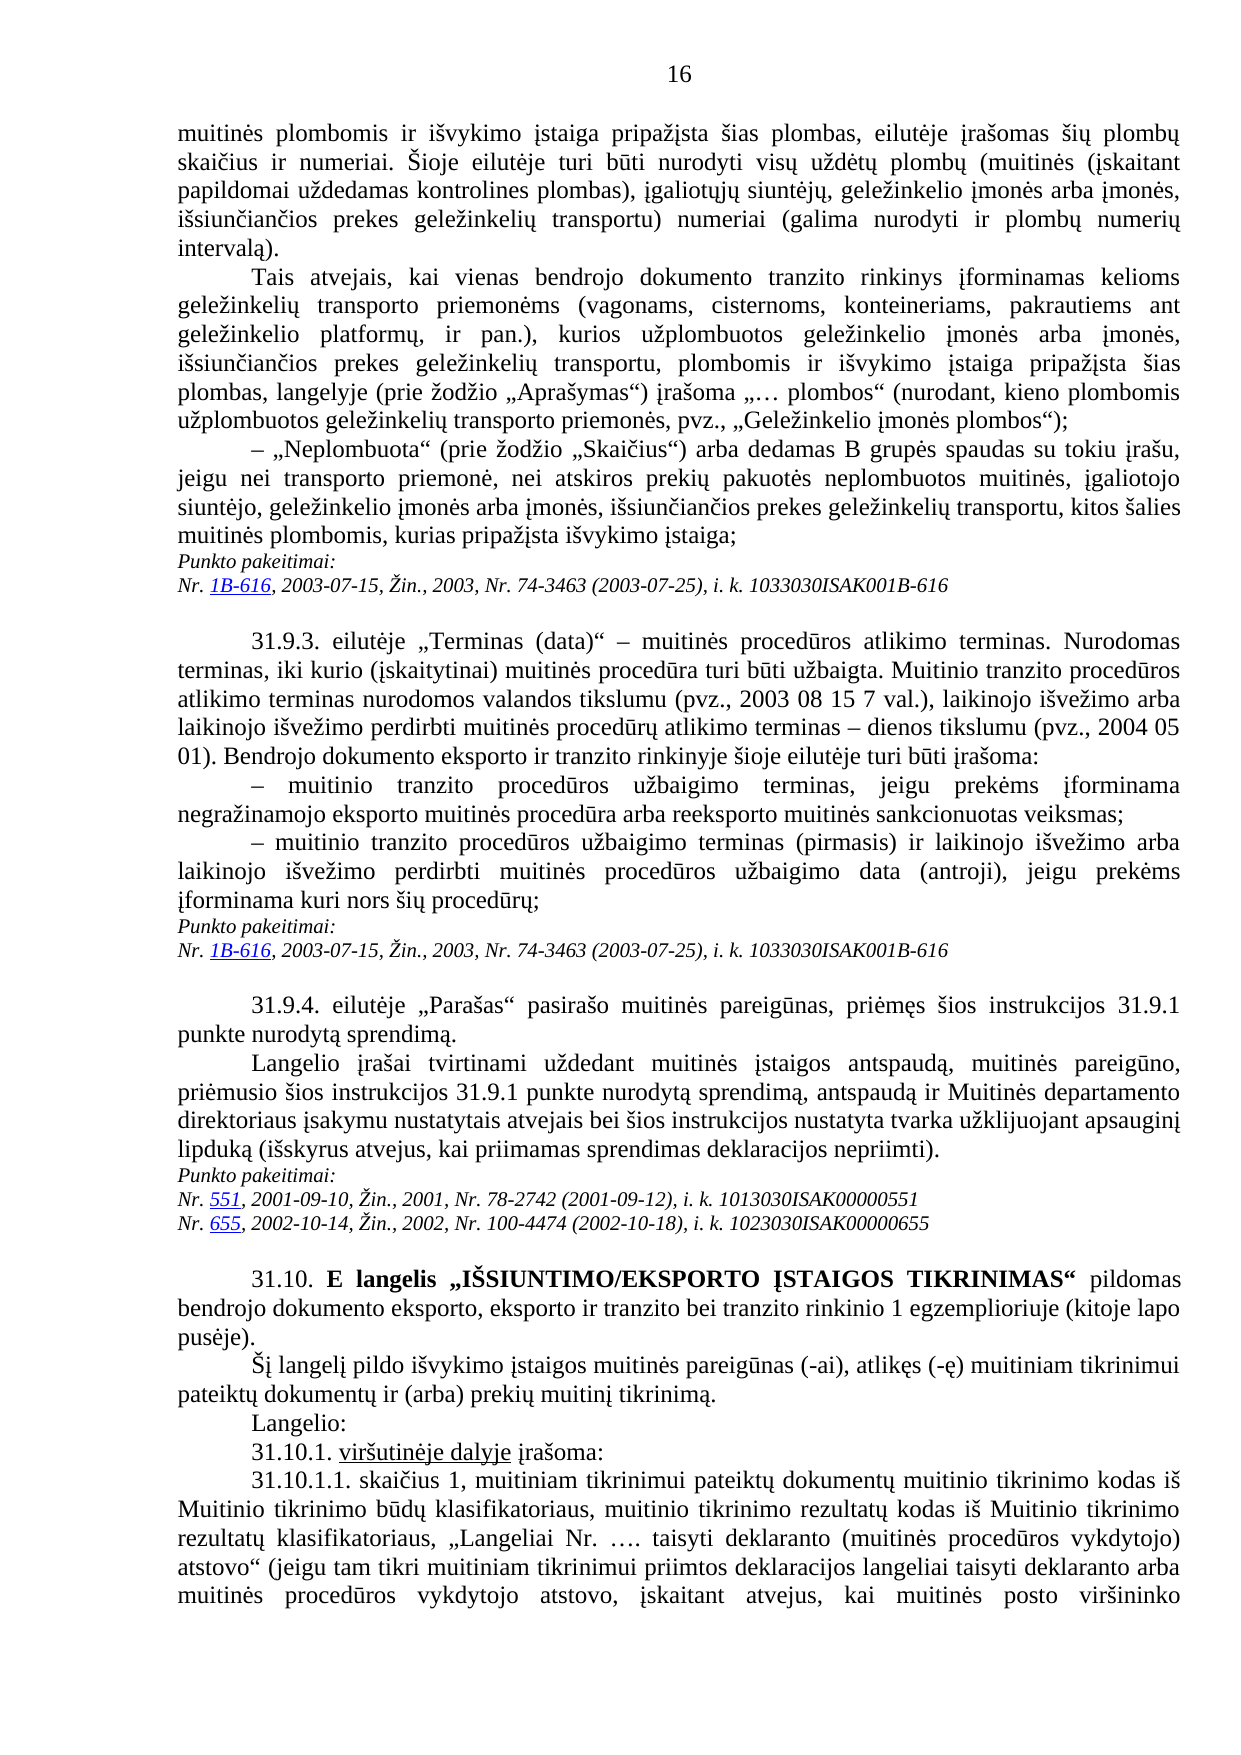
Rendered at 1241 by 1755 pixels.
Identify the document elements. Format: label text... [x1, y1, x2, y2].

text Nr. 1B-616, 2003-07-15, Žin., 2003, Nr. 74-3463 (2003-07-25), i. k. 1033030ISAK001B-616 [177, 938, 1181, 962]
text 31.10.1. viršutinėje dalyje įrašoma: [177, 1437, 1181, 1465]
text Nr. 1B-616, 2003-07-15, Žin., 2003, Nr. 74-3463 (2003-07-25), i. k. 1033030ISAK001B-616 [177, 573, 1181, 597]
text Punkto pakeitimai: [177, 549, 1181, 573]
text – „Neplombuota“ (prie žodžio „Skaičius“) arba dedamas B grupės spaudas su tokiu įrašu, jeigu nei transporto priemonė, nei atskiros prekių pakuotės neplombuotos muitinės, įgaliotojo siuntėjo, geležinkelio įmonės arba įmonės, išsiunčiančios prekes geležinkelių transportu, kitos šalies muitinės plombomis, kurias pripažįsta išvykimo įstaiga; [177, 434, 1181, 549]
text Tais atvejais, kai vienas bendrojo dokumento tranzito rinkinys įforminamas kelioms geležinkelių transporto priemonėms (vagonams, cisternoms, konteineriams, pakrautiems ant geležinkelio platformų, ir pan.), kurios užplombuotos geležinkelio įmonės arba įmonės, išsiunčiančios prekes geležinkelių transportu, plombomis ir išvykimo įstaiga pripažįsta šias plombas, langelyje (prie žodžio „Aprašymas“) įrašoma „… plombos“ (nurodant, kieno plombomis užplombuotos geležinkelių transporto priemonės, pvz., „Geležinkelio įmonės plombos“); [177, 262, 1181, 434]
text Nr. 551, 2001-09-10, Žin., 2001, Nr. 78-2742 (2001-09-12), i. k. 1013030ISAK00000551 [177, 1187, 1181, 1211]
text Punkto pakeitimai: [177, 1163, 1181, 1187]
text Punkto pakeitimai: [177, 914, 1181, 938]
text Langelio: [177, 1408, 1181, 1437]
text 31.10.1.1. skaičius 1, muitiniam tikrinimui pateiktų dokumentų muitinio tikrinimo kodas iš Muitinio tikrinimo būdų klasifikatoriaus, muitinio tikrinimo rezultatų kodas iš Muitinio tikrinimo rezultatų klasifikatoriaus, „Langeliai Nr. …. taisyti deklaranto (muitinės procedūros vykdytojo) atstovo“ (jeigu tam tikri muitiniam tikrinimui priimtos deklaracijos langeliai taisyti deklaranto arba muitinės procedūros vykdytojo atstovo, įskaitant atvejus, kai muitinės posto viršininko [177, 1465, 1181, 1609]
text Nr. 655, 2002-10-14, Žin., 2002, Nr. 100-4474 (2002-10-18), i. k. 1023030ISAK00000655 [177, 1211, 1181, 1235]
text 31.10. E langelis „IŠSIUNTIMO/EKSPORTO ĮSTAIGOS TIKRINIMAS“ pildomas bendrojo dokumento eksporto, eksporto ir tranzito bei tranzito rinkinio 1 egzemplioriuje (kitoje lapo pusėje). [177, 1264, 1181, 1350]
text Langelio įrašai tvirtinami uždedant muitinės įstaigos antspaudą, muitinės pareigūno, priėmusio šios instrukcijos 31.9.1 punkte nurodytą sprendimą, antspaudą ir Muitinės departamento direktoriaus įsakymu nustatytais atvejais bei šios instrukcijos nustatyta tvarka užklijuojant apsauginį lipduką (išskyrus atvejus, kai priimamas sprendimas deklaracijos nepriimti). [177, 1048, 1181, 1163]
text – muitinio tranzito procedūros užbaigimo terminas (pirmasis) ir laikinojo išvežimo arba laikinojo išvežimo perdirbti muitinės procedūros užbaigimo data (antroji), jeigu prekėms įforminama kuri nors šių procedūrų; [177, 827, 1181, 914]
text – muitinio tranzito procedūros užbaigimo terminas, jeigu prekėms įforminama negražinamojo eksporto muitinės procedūra arba reeksporto muitinės sankcionuotas veiksmas; [177, 770, 1181, 827]
text 31.9.3. eilutėje „Terminas (data)“ – muitinės procedūros atlikimo terminas. Nurodomas terminas, iki kurio (įskaitytinai) muitinės procedūra turi būti užbaigta. Muitinio tranzito procedūros atlikimo terminas nurodomos valandos tikslumu (pvz., 2003 08 15 7 val.), laikinojo išvežimo arba laikinojo išvežimo perdirbti muitinės procedūrų atlikimo terminas – dienos tikslumu (pvz., 2004 05 01). Bendrojo dokumento eksporto ir tranzito rinkinyje šioje eilutėje turi būti įrašoma: [177, 626, 1181, 770]
text 31.9.4. eilutėje „Parašas“ pasirašo muitinės pareigūnas, priėmęs šios instrukcijos 31.9.1 punkte nurodytą sprendimą. [177, 991, 1181, 1048]
text Šį langelį pildo išvykimo įstaigos muitinės pareigūnas (-ai), atlikęs (-ę) muitiniam tikrinimui pateiktų dokumentų ir (arba) prekių muitinį tikrinimą. [177, 1350, 1181, 1408]
text muitinės plombomis ir išvykimo įstaiga pripažįsta šias plombas, eilutėje įrašomas šių plombų skaičius ir numeriai. Šioje eilutėje turi būti nurodyti visų uždėtų plombų (muitinės (įskaitant papildomai uždedamas kontrolines plombas), įgaliotųjų siuntėjų, geležinkelio įmonės arba įmonės, išsiunčiančios prekes geležinkelių transportu) numeriai (galima nurodyti ir plombų numerių intervalą). [177, 118, 1181, 262]
